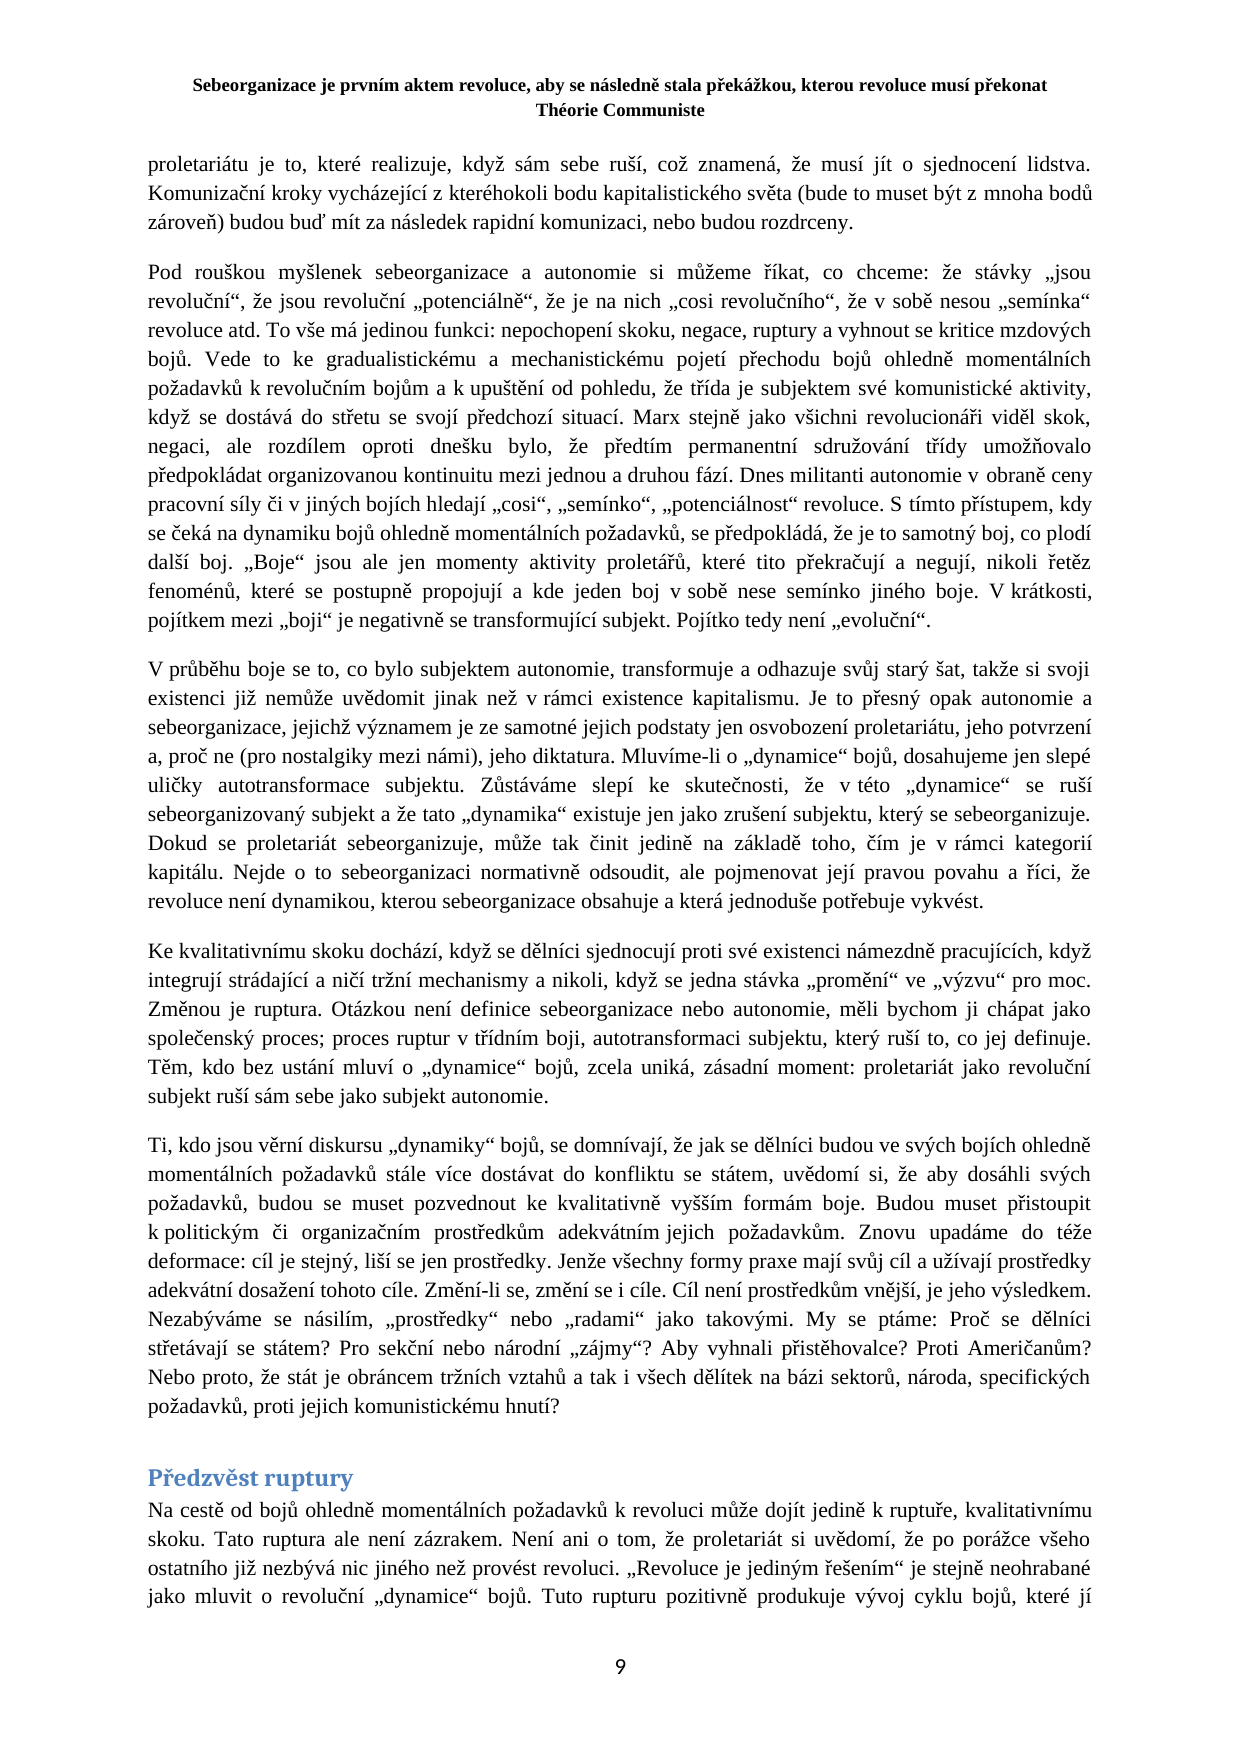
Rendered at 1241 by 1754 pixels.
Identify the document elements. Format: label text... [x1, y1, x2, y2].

text Ti, kdo jsou věrní diskursu „dynamiky“ bojů, se domnívají, že jak se dělníci budou ve svých bojích ohledně momentálních požadavků stále více dostávat do konfliktu se státem, uvědomí si, že aby dosáhli svých požadavků, budou se muset pozvednout ke kvalitativně vyšším formám boje. Budou muset přistoupit k politickým či organizačním prostředkům adekvátním jejich požadavkům. Znovu upadáme do téže deformace: cíl je stejný, liší se jen prostředky. Jenže všechny formy praxe mají svůj cíl a užívají prostředky adekvátní dosažení tohoto cíle. Změní-li se, změní se i cíle. Cíl není prostředkům vnější, je jeho výsledkem. Nezabýváme se násilím, „prostředky“ nebo „radami“ jako takovými. My se ptáme: Proč se dělníci střetávají se státem? Pro sekční nebo národní „zájmy“? Aby vyhnali přistěhovalce? Proti Američanům? Nebo proto, že stát je obráncem tržních vztahů a tak i všech dělítek na bázi sektorů, národa, specifických požadavků, proti jejich komunistickému hnutí? [148, 1132, 1093, 1418]
text Ke kvalitativnímu skoku dochází, když se dělníci sjednocují proti své existenci námezdně pracujících, když integrují strádající a ničí tržní mechanismy a nikoli, když se jedna stávka „promění“ ve „výzvu“ pro moc. Změnou je ruptura. Otázkou není definice sebeorganizace nebo autonomie, měli bychom ji chápat jako společenský proces; proces ruptur v třídním boji, autotransformaci subjektu, který ruší to, co jej definuje. Těm, kdo bez ustání mluví o „dynamice“ bojů, zcela uniká, zásadní moment: proletariát jako revoluční subjekt ruší sám sebe jako subjekt autonomie. [148, 938, 1093, 1108]
text proletariátu je to, které realizuje, když sám sebe ruší, což znamená, že musí jít o sjednocení lidstva. Komunizační kroky vycházející z kteréhokoli bodu kapitalistického světa (bude to muset být z mnoha bodů zároveň) budou buď mít za následek rapidní komunizaci, nebo budou rozdrceny. [148, 151, 1093, 234]
text V průběhu boje se to, co bylo subjektem autonomie, transformuje a odhazuje svůj starý šat, takže si svoji existenci již nemůže uvědomit jinak než v rámci existence kapitalismu. Je to přesný opak autonomie a sebeorganizace, jejichž významem je ze samotné jejich podstaty jen osvobození proletariátu, jeho potvrzení a, proč ne (pro nostalgiky mezi námi), jeho diktatura. Mluvíme-li o „dynamice“ bojů, dosahujeme jen slepé uličky autotransformace subjektu. Zůstáváme slepí ke skutečnosti, že v této „dynamice“ se ruší sebeorganizovaný subjekt a že tato „dynamika“ existuje jen jako zrušení subjektu, který se sebeorganizuje. Dokud se proletariát sebeorganizuje, může tak činit jedině na základě toho, čím je v rámci kategorií kapitálu. Nejde o to sebeorganizaci normativně odsoudit, ale pojmenovat její pravou povahu a říci, že revoluce není dynamikou, kterou sebeorganizace obsahuje a která jednoduše potřebuje vykvést. [148, 656, 1093, 913]
text Na cestě od bojů ohledně momentálních požadavků k revoluci může dojít jedině k ruptuře, kvalitativnímu skoku. Tato ruptura ale není zázrakem. Není ani o tom, že proletariát si uvědomí, že po porážce všeho ostatního již nezbývá nic jiného než provést revoluci. „Revoluce je jediným řešením“ je stejně neohrabané jako mluvit o revoluční „dynamice“ bojů. Tuto rupturu pozitivně produkuje vývoj cyklu bojů, které jí [148, 1497, 1093, 1609]
subtitle Předzvěst ruptury [148, 1464, 1093, 1492]
text Pod rouškou myšlenek sebeorganizace a autonomie si můžeme říkat, co chceme: že stávky „jsou revoluční“, že jsou revoluční „potenciálně“, že je na nich „cosi revolučního“, že v sobě nesou „semínka“ revoluce atd. To vše má jedinou funkci: nepochopení skoku, negace, ruptury a vyhnout se kritice mzdových bojů. Vede to ke gradualistickému a mechanistickému pojetí přechodu bojů ohledně momentálních požadavků k revolučním bojům a k upuštění od pohledu, že třída je subjektem své komunistické aktivity, když se dostává do střetu se svojí předchozí situací. Marx stejně jako všichni revolucionáři viděl skok, negaci, ale rozdílem oproti dnešku bylo, že předtím permanentní sdružování třídy umožňovalo předpokládat organizovanou kontinuitu mezi jednou a druhou fází. Dnes militanti autonomie v obraně ceny pracovní síly či v jiných bojích hledají „cosi“, „semínko“, „potenciálnost“ revoluce. S tímto přístupem, kdy se čeká na dynamiku bojů ohledně momentálních požadavků, se předpokládá, že je to samotný boj, co plodí další boj. „Boje“ jsou ale jen momenty aktivity proletářů, které tito překračují a negují, nikoli řetěz fenoménů, které se postupně propojují a kde jeden boj v sobě nese semínko jiného boje. V krátkosti, pojítkem mezi „boji“ je negativně se transformující subjekt. Pojítko tedy není „evoluční“. [148, 259, 1093, 632]
